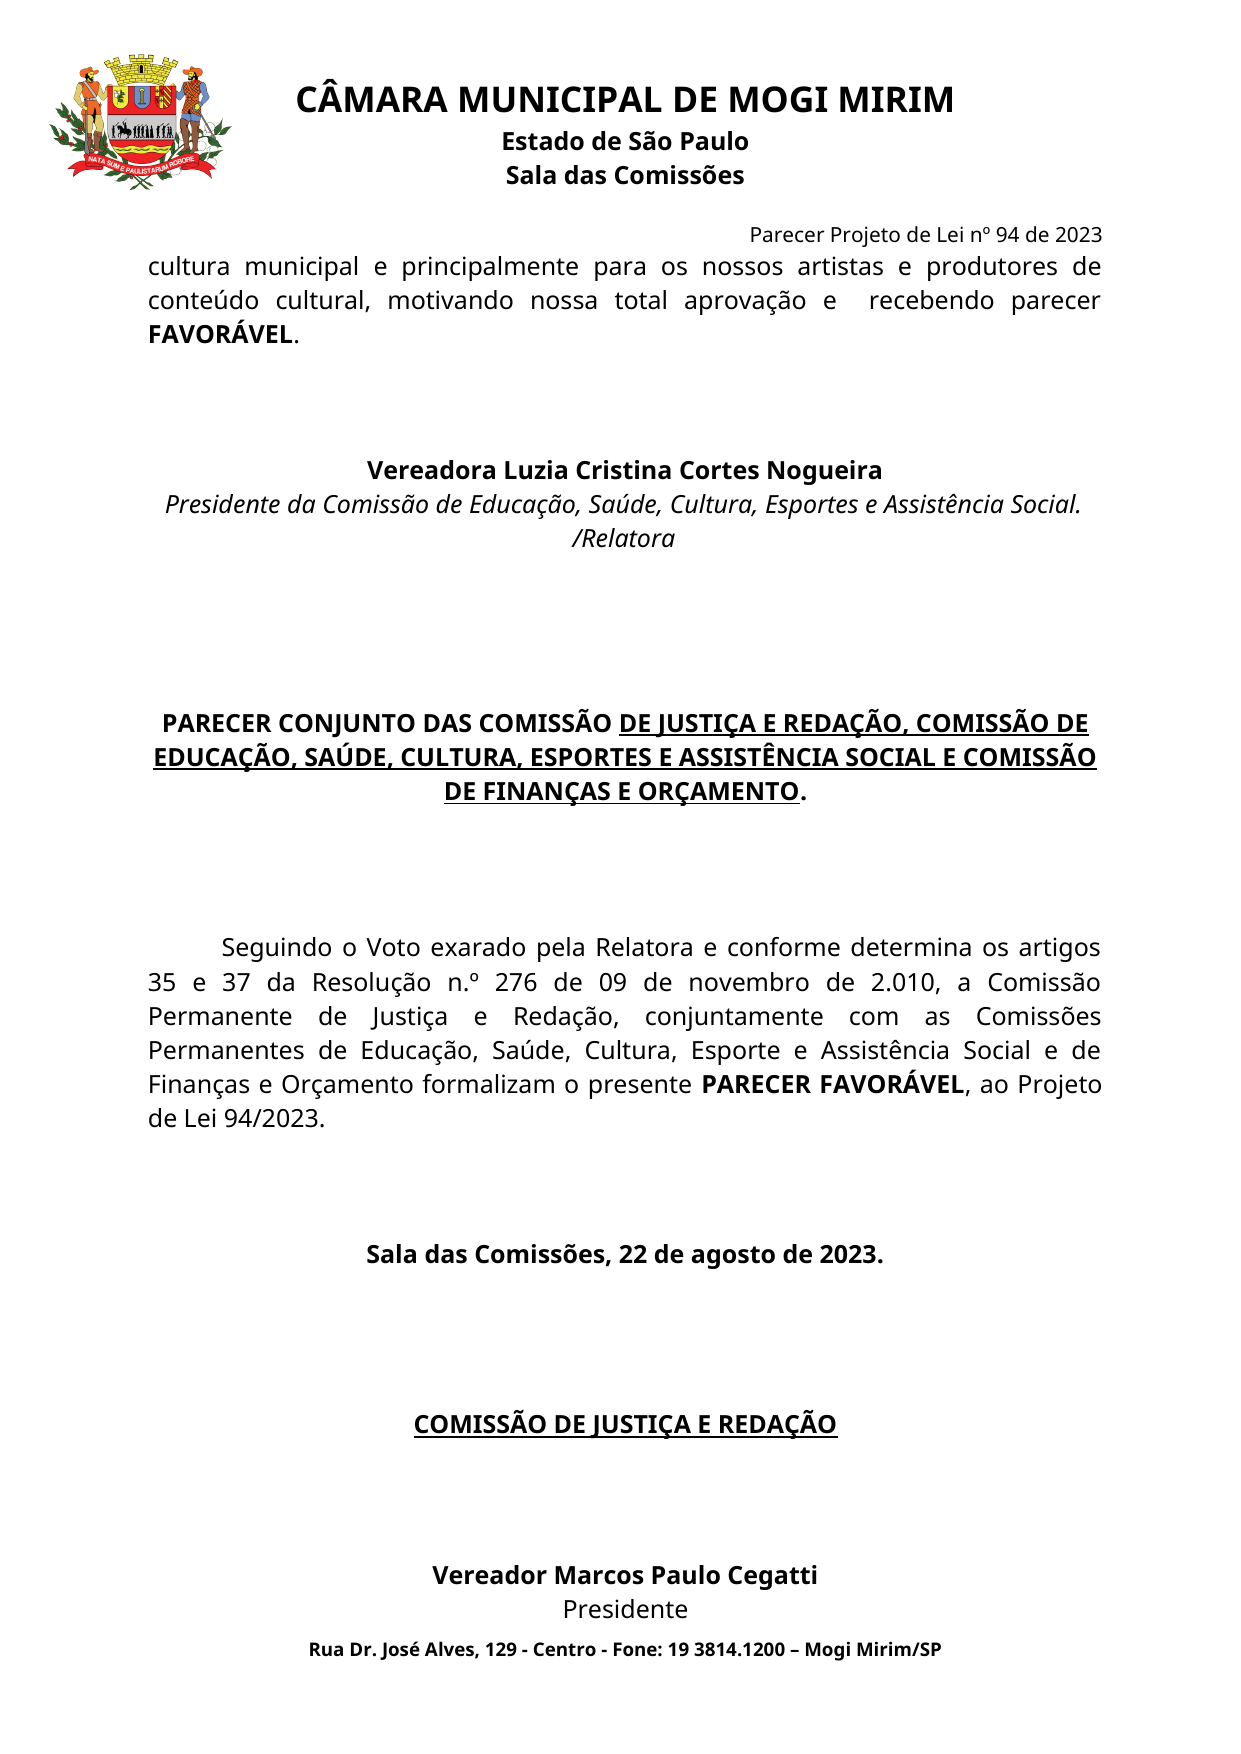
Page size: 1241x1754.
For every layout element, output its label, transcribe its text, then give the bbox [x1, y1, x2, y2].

text Vereadora Luzia Cristina Cortes Nogueira [148, 453, 1103, 487]
text Sala das Comissões, 22 de agosto de 2023. [148, 1237, 1103, 1271]
picture [26, 42, 253, 202]
text cultura municipal e principalmente para os nossos artistas e produtores de conteúdo cultural, motivando nossa total aprovação e recebendo parecer FAVORÁVEL. [148, 248, 1103, 350]
text PARECER CONJUNTO DAS COMISSÃO DE JUSTIÇA E REDAÇÃO, COMISSÃO DE EDUCAÇÃO, SAÚDE, CULTURA, ESPORTES E ASSISTÊNCIA SOCIAL E COMISSÃO DE FINANÇAS E ORÇAMENTO. [148, 706, 1103, 808]
text Presidente [148, 1592, 1103, 1626]
text Seguindo o Voto exarado pela Relatora e conforme determina os artigos 35 e 37 da Resolução n.º 276 de 09 de novembro de 2.010, a Comissão Permanente de Justiça e Redação, conjuntamente com as Comissões Permanentes de Educação, Saúde, Cultura, Esporte e Assistência Social e de Finanças e Orçamento formalizam o presente PARECER FAVORÁVEL, ao Projeto de Lei 94/2023. [148, 930, 1103, 1134]
text Vereador Marcos Paulo Cegatti [148, 1558, 1103, 1592]
text Presidente da Comissão de Educação, Saúde, Cultura, Esportes e Assistência Social. /Relatora [148, 487, 1103, 555]
text COMISSÃO DE JUSTIÇA E REDAÇÃO [148, 1407, 1103, 1441]
